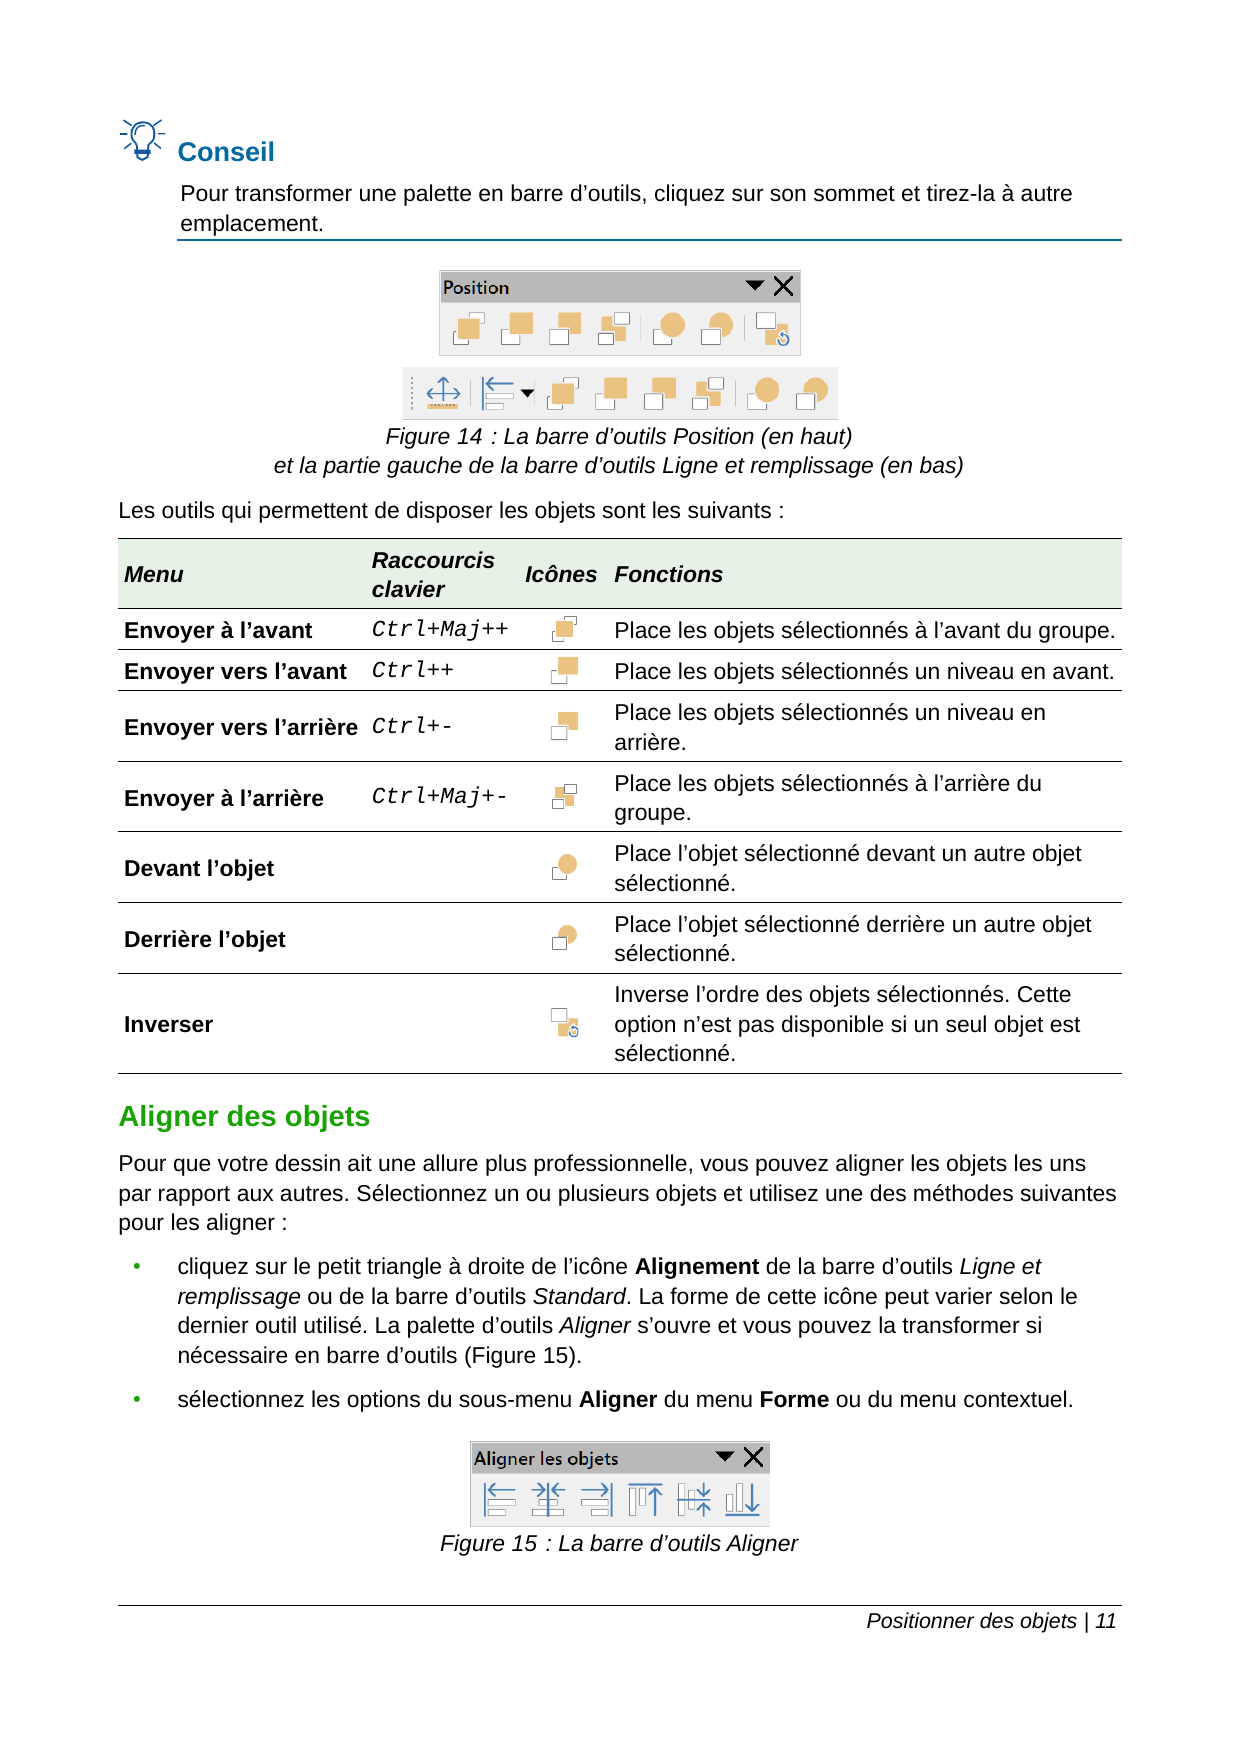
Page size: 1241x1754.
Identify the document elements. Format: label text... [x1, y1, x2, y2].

table_cell [519, 609, 608, 649]
table_cell [519, 650, 608, 690]
table_cell Place les objets sélectionnés à l’arrière du groupe. [608, 762, 1122, 831]
picture [549, 655, 579, 685]
picture [470, 1441, 770, 1527]
text Figure 14 : La barre d’outils Position (en haut) et la partie gauche de la barre d’outils Ligne et remplissage (en bas) [118, 420, 1122, 479]
picture [549, 922, 579, 952]
table_header Raccourcis clavier [366, 539, 519, 608]
list sélectionnez les options du sous-menu Aligner du menu Forme ou du menu contextuel. [133, 1382, 1122, 1412]
table_cell Devant l’objet [118, 832, 366, 902]
picture [549, 614, 579, 644]
picture [549, 1008, 579, 1038]
table_cell Inverse l’ordre des objets sélectionnés. Cette option n’est pas disponible si un seul objet est sélectionné. [608, 974, 1122, 1072]
table_cell Place l’objet sélectionné derrière un autre objet sélectionné. [608, 903, 1122, 972]
picture [549, 851, 579, 882]
table_header Icônes [519, 539, 608, 608]
table_cell Ctrl++ [366, 650, 519, 690]
table_cell [366, 974, 519, 1072]
table_cell Inverser [118, 974, 366, 1072]
table_cell Envoyer à l’avant [118, 609, 366, 649]
picture [402, 367, 838, 420]
text Figure 15 : La barre d’outils Aligner [118, 1526, 1122, 1556]
table_header Fonctions [608, 539, 1122, 608]
table_cell Envoyer vers l’avant [118, 650, 366, 690]
picture [549, 710, 579, 741]
table_cell Derrière l’objet [118, 903, 366, 972]
text Les outils qui permettent de disposer les objets sont les suivants : [118, 494, 1122, 523]
table_cell [519, 762, 608, 831]
table_cell Place les objets sélectionnés à l’avant du groupe. [608, 609, 1122, 649]
table_cell Ctrl+- [366, 691, 519, 761]
table_cell [366, 832, 519, 902]
table_cell [519, 903, 608, 972]
subtitle Aligner des objets [118, 1099, 1122, 1132]
table_cell Place les objets sélectionnés un niveau en arrière. [608, 691, 1122, 761]
table_cell Ctrl+Maj+- [366, 762, 519, 831]
list cliquez sur le petit triangle à droite de l’icône Alignement de la barre d’outils Ligne et remplissage ou de la barre d’outils Standard. La forme de cette icône peut varier selon le dernier outil utilisé. La palette d’outils Aligner s’ouvre et vous pouvez la transformer si nécessaire en barre d’outils (Figure 15). [133, 1250, 1122, 1368]
text Pour que votre dessin ait une allure plus professionnelle, vous pouvez aligner les objets les uns par rapport aux autres. Sélectionnez un ou plusieurs objets et utilisez une des méthodes suivantes pour les aligner : [118, 1147, 1122, 1235]
table_cell [519, 832, 608, 902]
table_cell [519, 691, 608, 761]
table_header Menu [118, 539, 366, 608]
table_cell Place les objets sélectionnés un niveau en avant. [608, 650, 1122, 690]
table_cell Place l’objet sélectionné devant un autre objet sélectionné. [608, 832, 1122, 902]
list Conseil [118, 118, 1122, 167]
table_cell Envoyer vers l’arrière [118, 691, 366, 761]
text Pour transformer une palette en barre d’outils, cliquez sur son sommet et tirez-la à autre emplacement. [177, 174, 1122, 239]
table_cell Envoyer à l’arrière [118, 762, 366, 831]
table_cell [366, 903, 519, 972]
picture [439, 270, 801, 356]
table_cell [519, 974, 608, 1072]
picture [549, 781, 579, 811]
table_cell Ctrl+Maj++ [366, 609, 519, 649]
